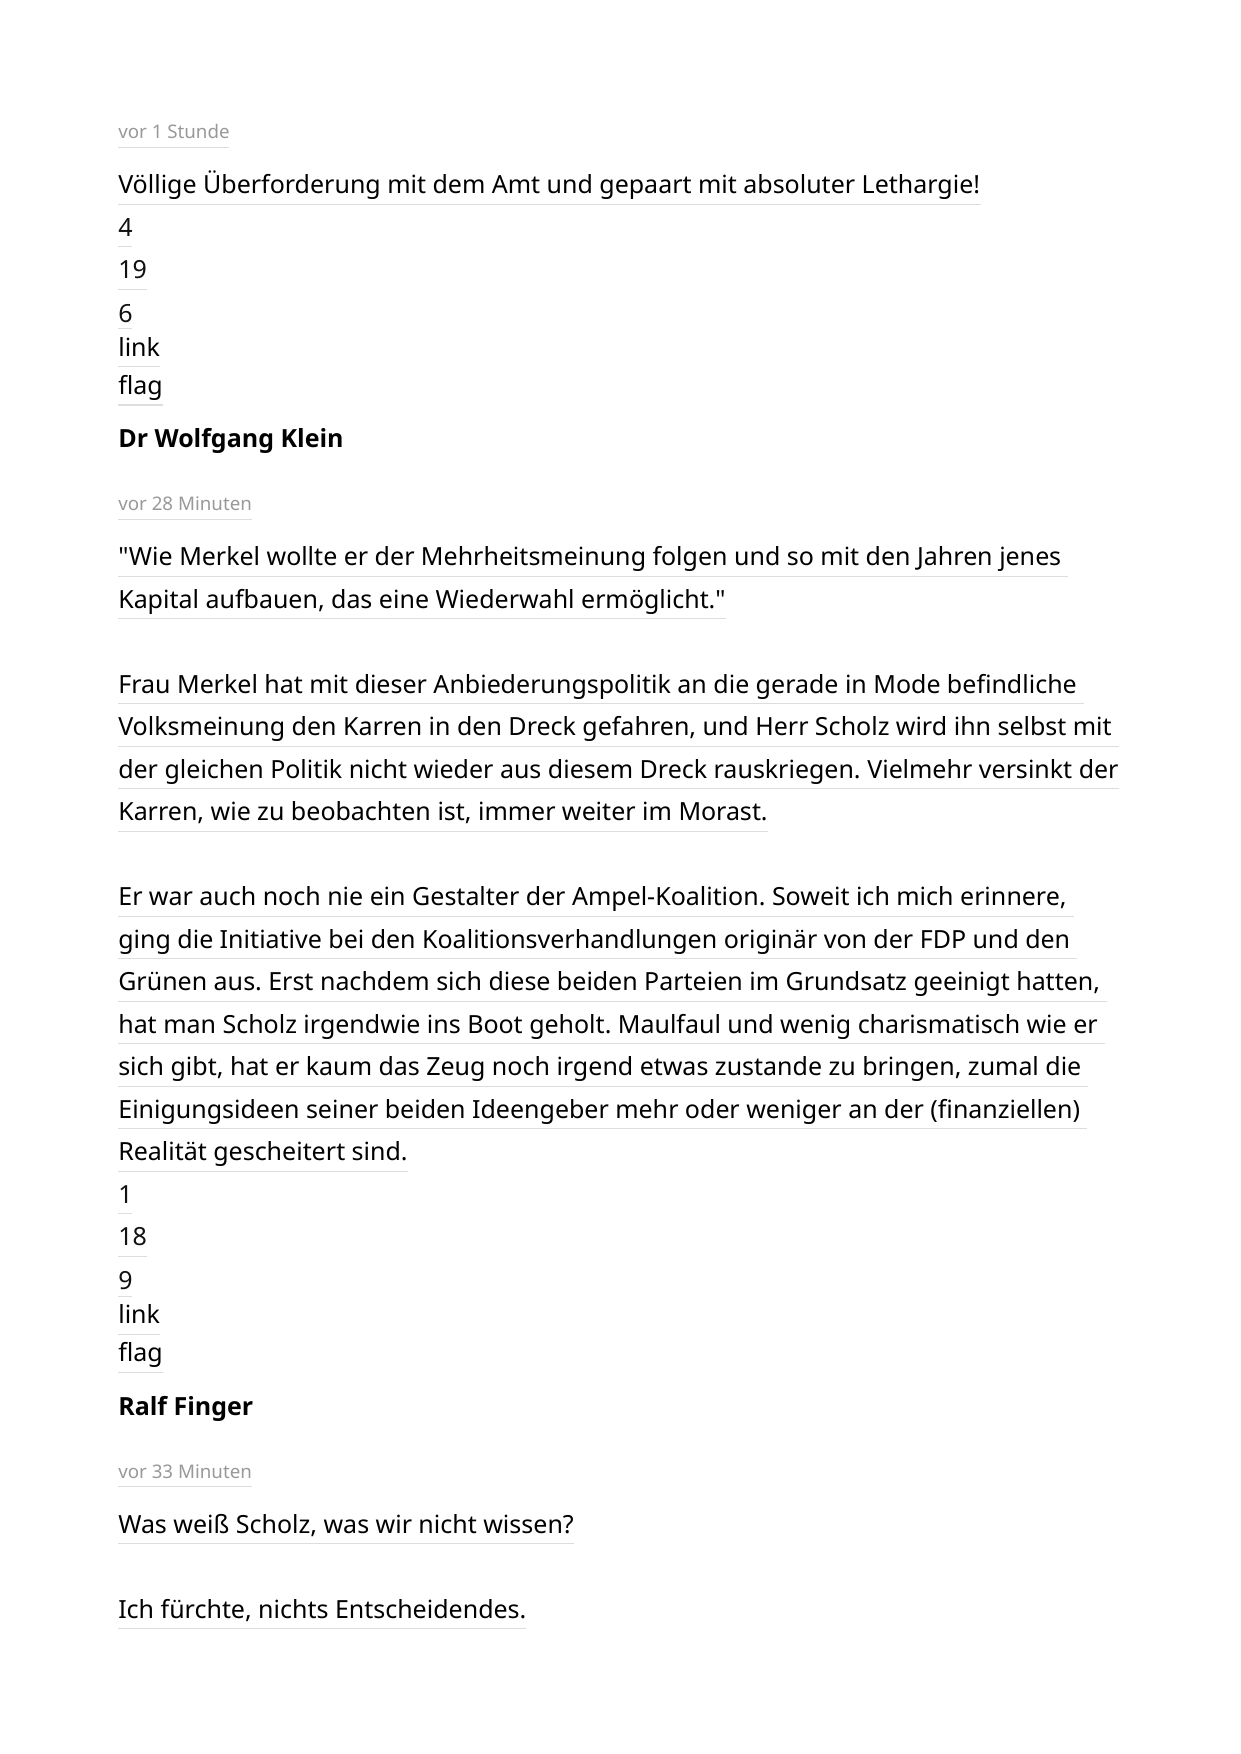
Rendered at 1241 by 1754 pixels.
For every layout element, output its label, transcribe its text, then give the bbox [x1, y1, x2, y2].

text flag [118, 1335, 1122, 1373]
text Völlige Überforderung mit dem Amt und gepaart mit absoluter Lethargie! [118, 167, 1122, 205]
text "Wie Merkel wollte er der Mehrheitsmeinung folgen und so mit den Jahren jenes Kapital aufbauen, das eine Wiederwahl ermöglicht." Frau Merkel hat mit dieser Anbiederungspolitik an die gerade in Mode befindliche Volksmeinung den Karren in den Dreck gefahren, und Herr Scholz wird ihn selbst mit der gleichen Politik nicht wieder aus diesem Dreck rauskriegen. Vielmehr versinkt der Karren, wie zu beobachten ist, immer weiter im Morast. Er war auch noch nie ein Gestalter der Ampel-Koalition. Soweit ich mich erinnere, ging die Initiative bei den Koalitionsverhandlungen originär von der FDP und den Grünen aus. Erst nachdem sich diese beiden Parteien im Grundsatz geeinigt hatten, hat man Scholz irgendwie ins Boot geholt. Maulfaul und wenig charismatisch wie er sich gibt, hat er kaum das Zeug noch irgend etwas zustande zu bringen, zumal die Einigungsideen seiner beiden Ideengeber mehr oder weniger an der (finanziellen) Realität gescheitert sind. [118, 539, 1122, 1172]
text flag [118, 367, 1122, 406]
text Ralf Finger [118, 1388, 1122, 1423]
text vor 33 Minuten [118, 1458, 1117, 1487]
text Was weiß Scholz, was wir nicht wissen? Ich fürchte, nichts Entscheidendes. [118, 1506, 1122, 1629]
text link [118, 1297, 1122, 1335]
text 4 [118, 209, 1122, 247]
text Dr Wolfgang Klein [118, 421, 1122, 455]
text vor 1 Stunde [118, 118, 1117, 148]
text 18 [118, 1219, 1122, 1257]
text 1 [118, 1177, 1122, 1214]
text 19 [118, 252, 1122, 290]
text 6 [118, 294, 1122, 329]
text link [118, 329, 1122, 367]
text 9 [118, 1262, 1122, 1297]
text vor 28 Minuten [118, 491, 1117, 520]
